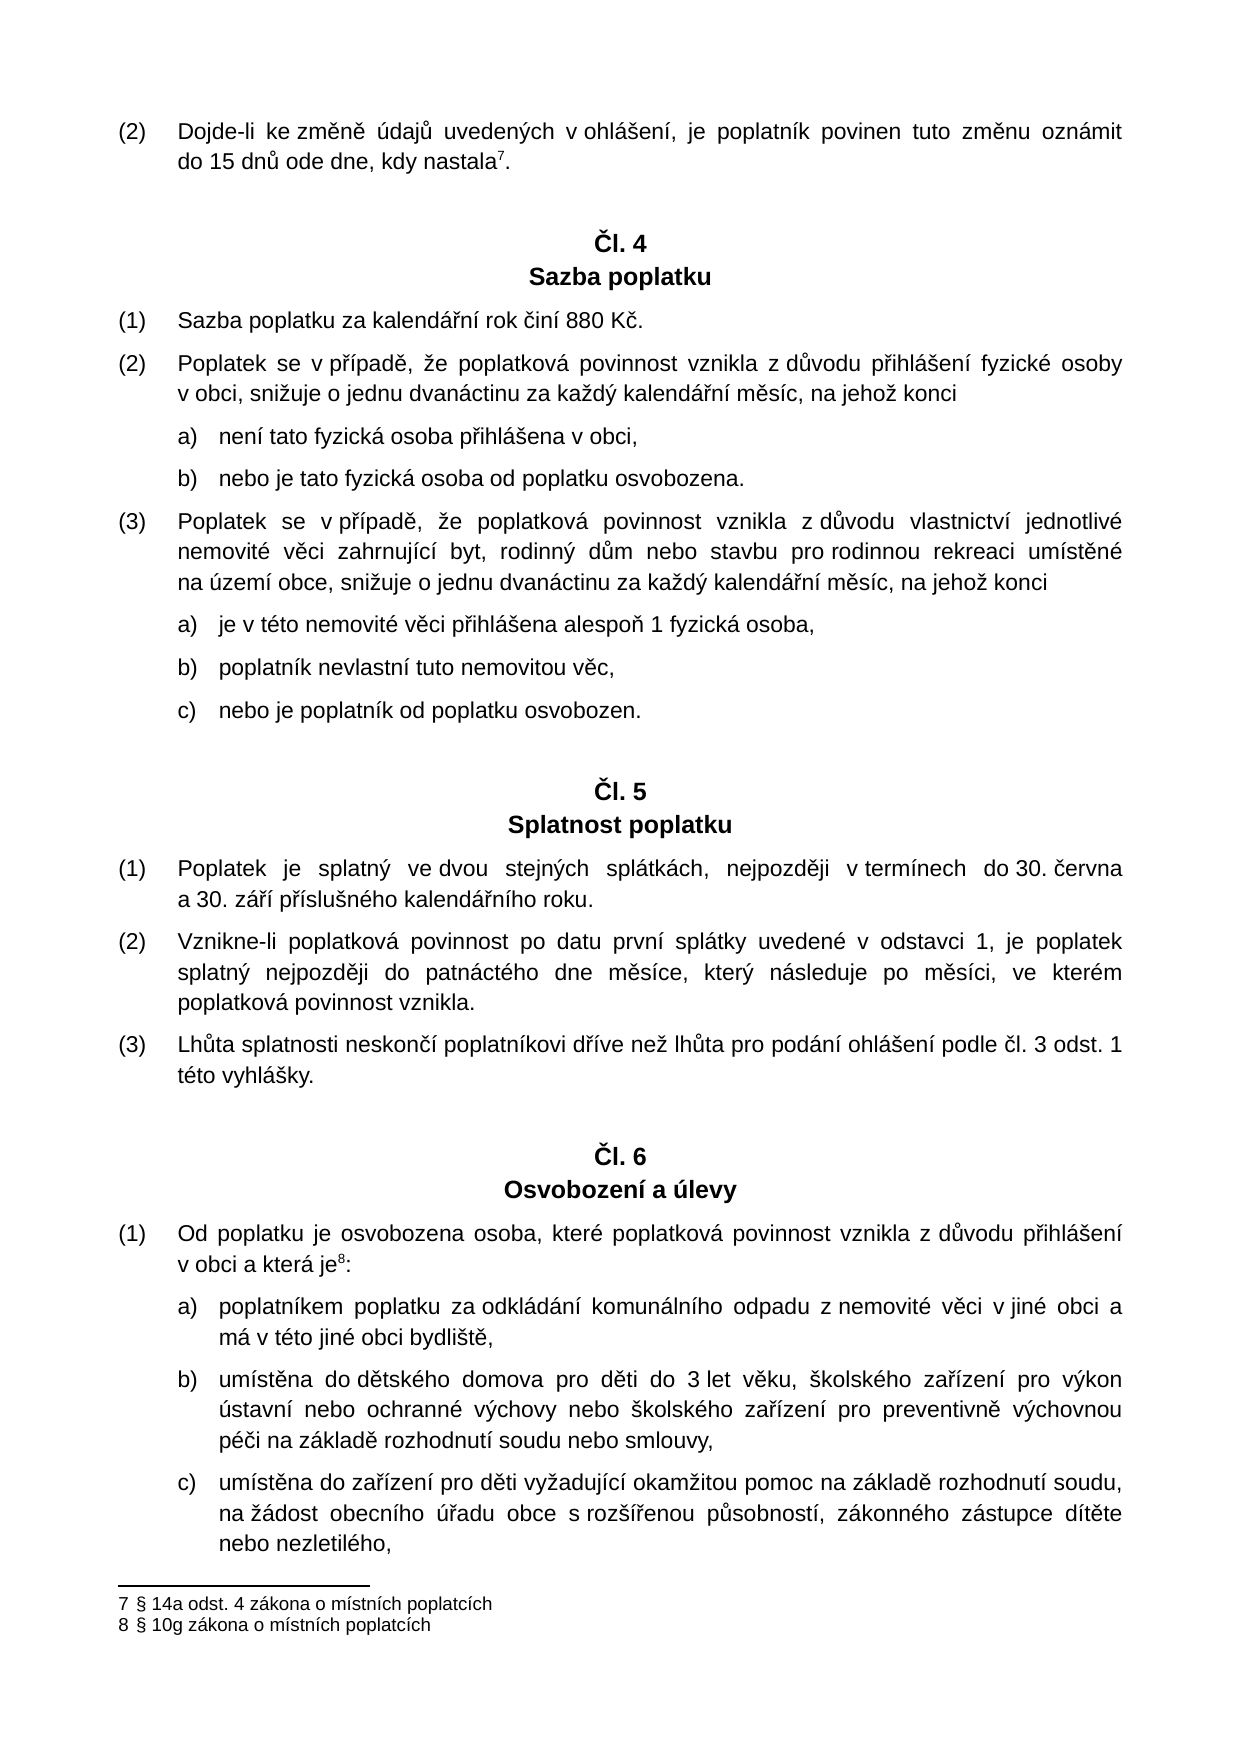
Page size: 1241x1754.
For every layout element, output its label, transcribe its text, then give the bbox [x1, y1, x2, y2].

subtitle Čl. 4 Sazba poplatku [118, 228, 1122, 290]
list Vznikne-li poplatková povinnost po datu první splátky uvedené v odstavci 1, je poplatek splatný nejpozději do patnáctého dne měsíce, který následuje po měsíci, ve kterém poplatková povinnost vznikla. [118, 928, 1122, 1015]
subtitle Čl. 6 Osvobození a úlevy [118, 1142, 1122, 1204]
list je v této nemovité věci přihlášena alespoň 1 fyzická osoba, [177, 611, 1122, 638]
list § 14a odst. 4 zákona o místních poplatcích [118, 1592, 1122, 1614]
list umístěna do zařízení pro děti vyžadující okamžitou pomoc na základě rozhodnutí soudu, na žádost obecního úřadu obce s rozšířenou působností, zákonného zástupce dítěte nebo nezletilého, [177, 1469, 1122, 1556]
list Sazba poplatku za kalendářní rok činí 880 Kč. [118, 307, 1122, 333]
list poplatníkem poplatku za odkládání komunálního odpadu z nemovité věci v jiné obci a má v této jiné obci bydliště, [177, 1293, 1122, 1350]
list poplatník nevlastní tuto nemovitou věc, [177, 654, 1122, 680]
subtitle Čl. 5 Splatnost poplatku [118, 777, 1122, 839]
list umístěna do dětského domova pro děti do 3 let věku, školského zařízení pro výkon ústavní nebo ochranné výchovy nebo školského zařízení pro preventivně výchovnou péči na základě rozhodnutí soudu nebo smlouvy, [177, 1366, 1122, 1453]
list není tato fyzická osoba přihlášena v obci, [177, 423, 1122, 449]
list Od poplatku je osvobozena osoba, které poplatková povinnost vznikla z důvodu přihlášení v obci a která je: [118, 1220, 1122, 1277]
list nebo je poplatník od poplatku osvobozen. [177, 697, 1122, 723]
list Poplatek se v případě, že poplatková povinnost vznikla z důvodu vlastnictví jednotlivé nemovité věci zahrnující byt, rodinný dům nebo stavbu pro rodinnou rekreaci umístěné na území obce, snižuje o jednu dvanáctinu za každý kalendářní měsíc, na jehož konci [118, 508, 1122, 595]
list nebo je tato fyzická osoba od poplatku osvobozena. [177, 465, 1122, 492]
list Dojde-li ke změně údajů uvedených v ohlášení, je poplatník povinen tuto změnu oznámit do 15 dnů ode dne, kdy nastala. [118, 118, 1122, 175]
list Poplatek je splatný ve dvou stejných splátkách, nejpozději v termínech do 30. června a 30. září příslušného kalendářního roku. [118, 855, 1122, 912]
list Lhůta splatnosti neskončí poplatníkovi dříve než lhůta pro podání ohlášení podle čl. 3 odst. 1 této vyhlášky. [118, 1031, 1122, 1088]
list § 10g zákona o místních poplatcích [118, 1614, 1122, 1635]
list Poplatek se v případě, že poplatková povinnost vznikla z důvodu přihlášení fyzické osoby v obci, snižuje o jednu dvanáctinu za každý kalendářní měsíc, na jehož konci [118, 350, 1122, 406]
